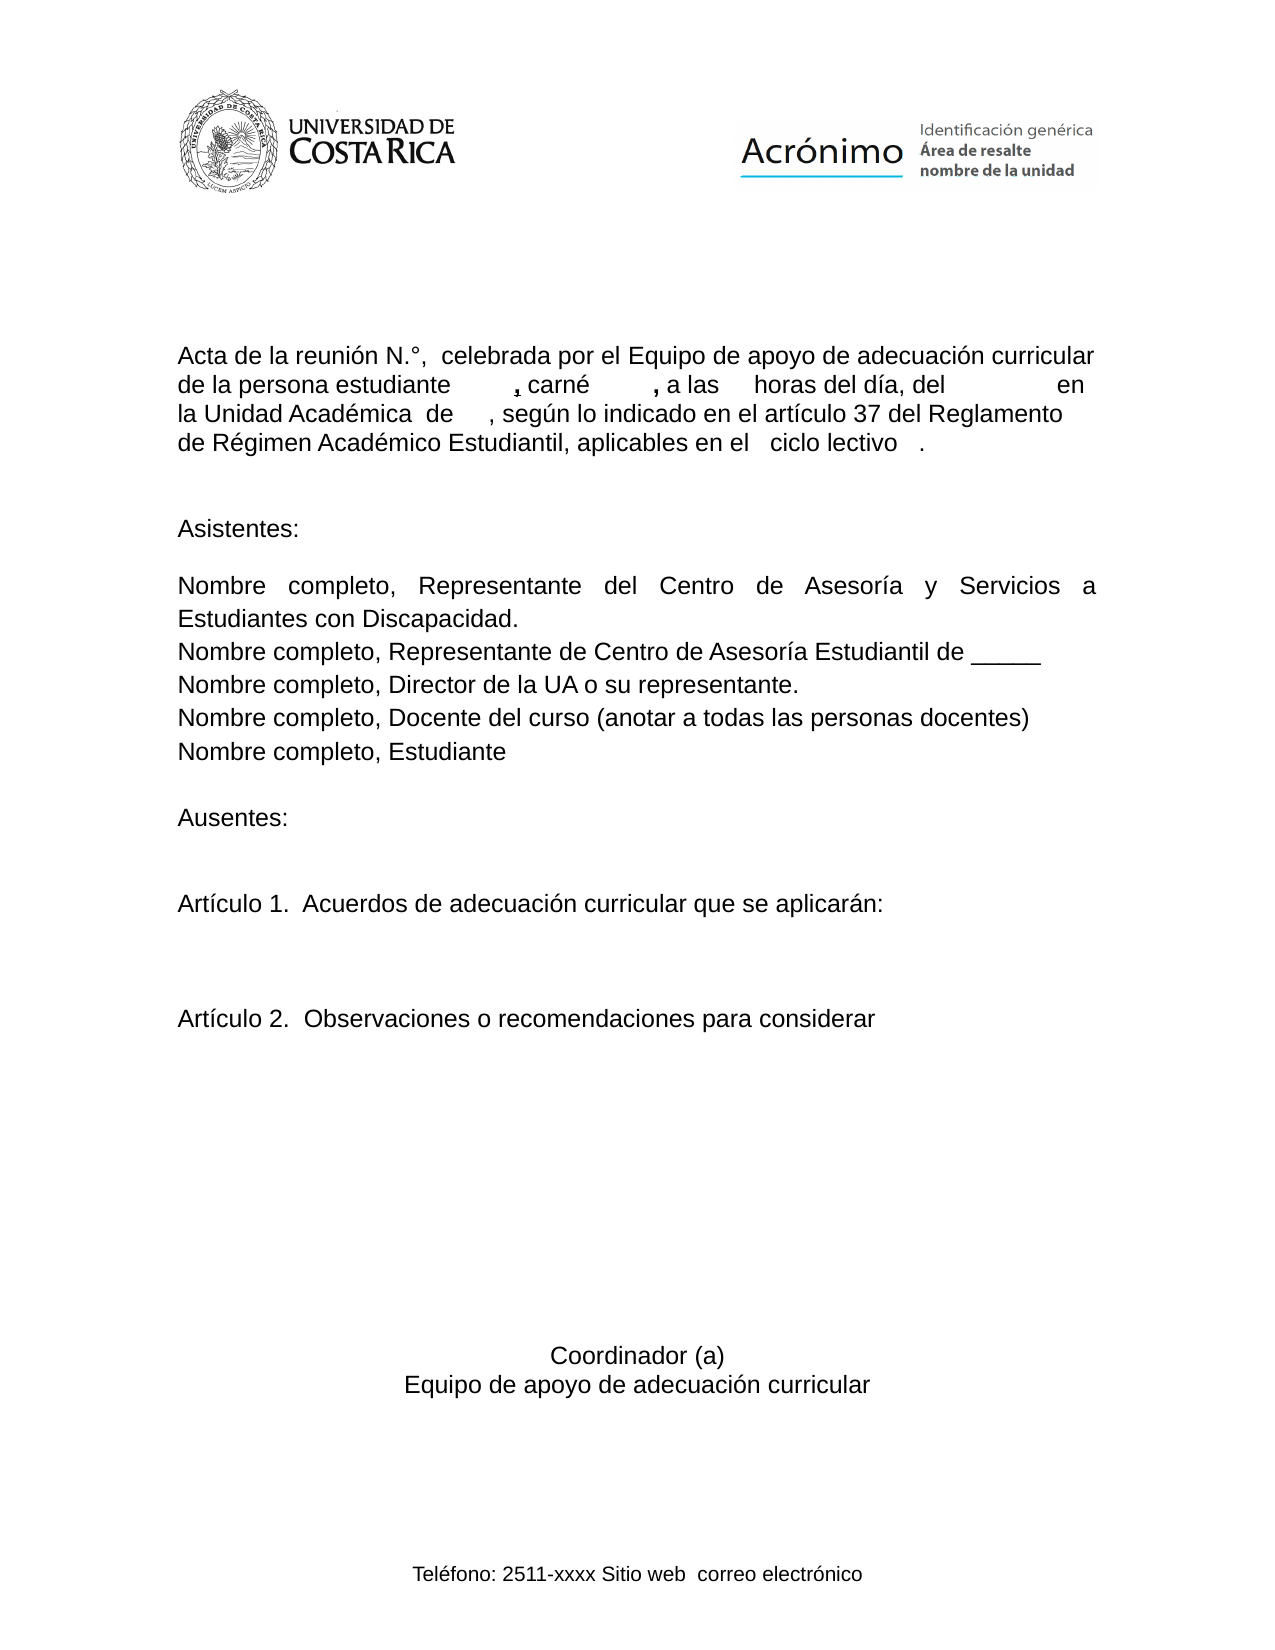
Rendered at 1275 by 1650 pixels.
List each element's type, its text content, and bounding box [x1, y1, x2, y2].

picture [731, 120, 1098, 191]
text Coordinador (a) [177, 1341, 1098, 1370]
text Artículo 2. Observaciones o recomendaciones para considerar [177, 1004, 1098, 1032]
text Artículo 1. Acuerdos de adecuación curricular que se aplicarán: [177, 889, 1098, 917]
text Nombre completo, Docente del curso (anotar a todas las personas docentes) [177, 703, 1098, 732]
text Asistentes: [177, 514, 1098, 543]
text Nombre completo, Estudiante [177, 736, 1098, 765]
text Nombre completo, Director de la UA o su representante. [177, 670, 1098, 699]
text Nombre completo, Representante del Centro de Asesoría y Servicios a Estudiantes con Discapacidad. [177, 571, 1098, 633]
text <ACTA DE ADECUACIÓN CURRICULAR> [177, 226, 1098, 255]
text Acta de la reunión N.°, celebrada por el Equipo de apoyo de adecuación curricular de la persona estudiante , carné , a las horas del día, del <fecha> en la Unidad Académica de , según lo indicado en el artículo 37 del Reglamento de Régimen Académico Estudiantil, aplicables en el ciclo lectivo . [177, 341, 1098, 456]
text <Remitente> [177, 1313, 1098, 1341]
text Nombre completo, Representante de Centro de Asesoría Estudiantil de _____ [177, 637, 1098, 666]
text <MARCA_FIRMA_DIGITAL> [177, 1251, 1098, 1279]
text Ausentes: [177, 802, 1098, 831]
picture [177, 87, 460, 197]
text Equipo de apoyo de adecuación curricular [177, 1370, 1098, 1399]
